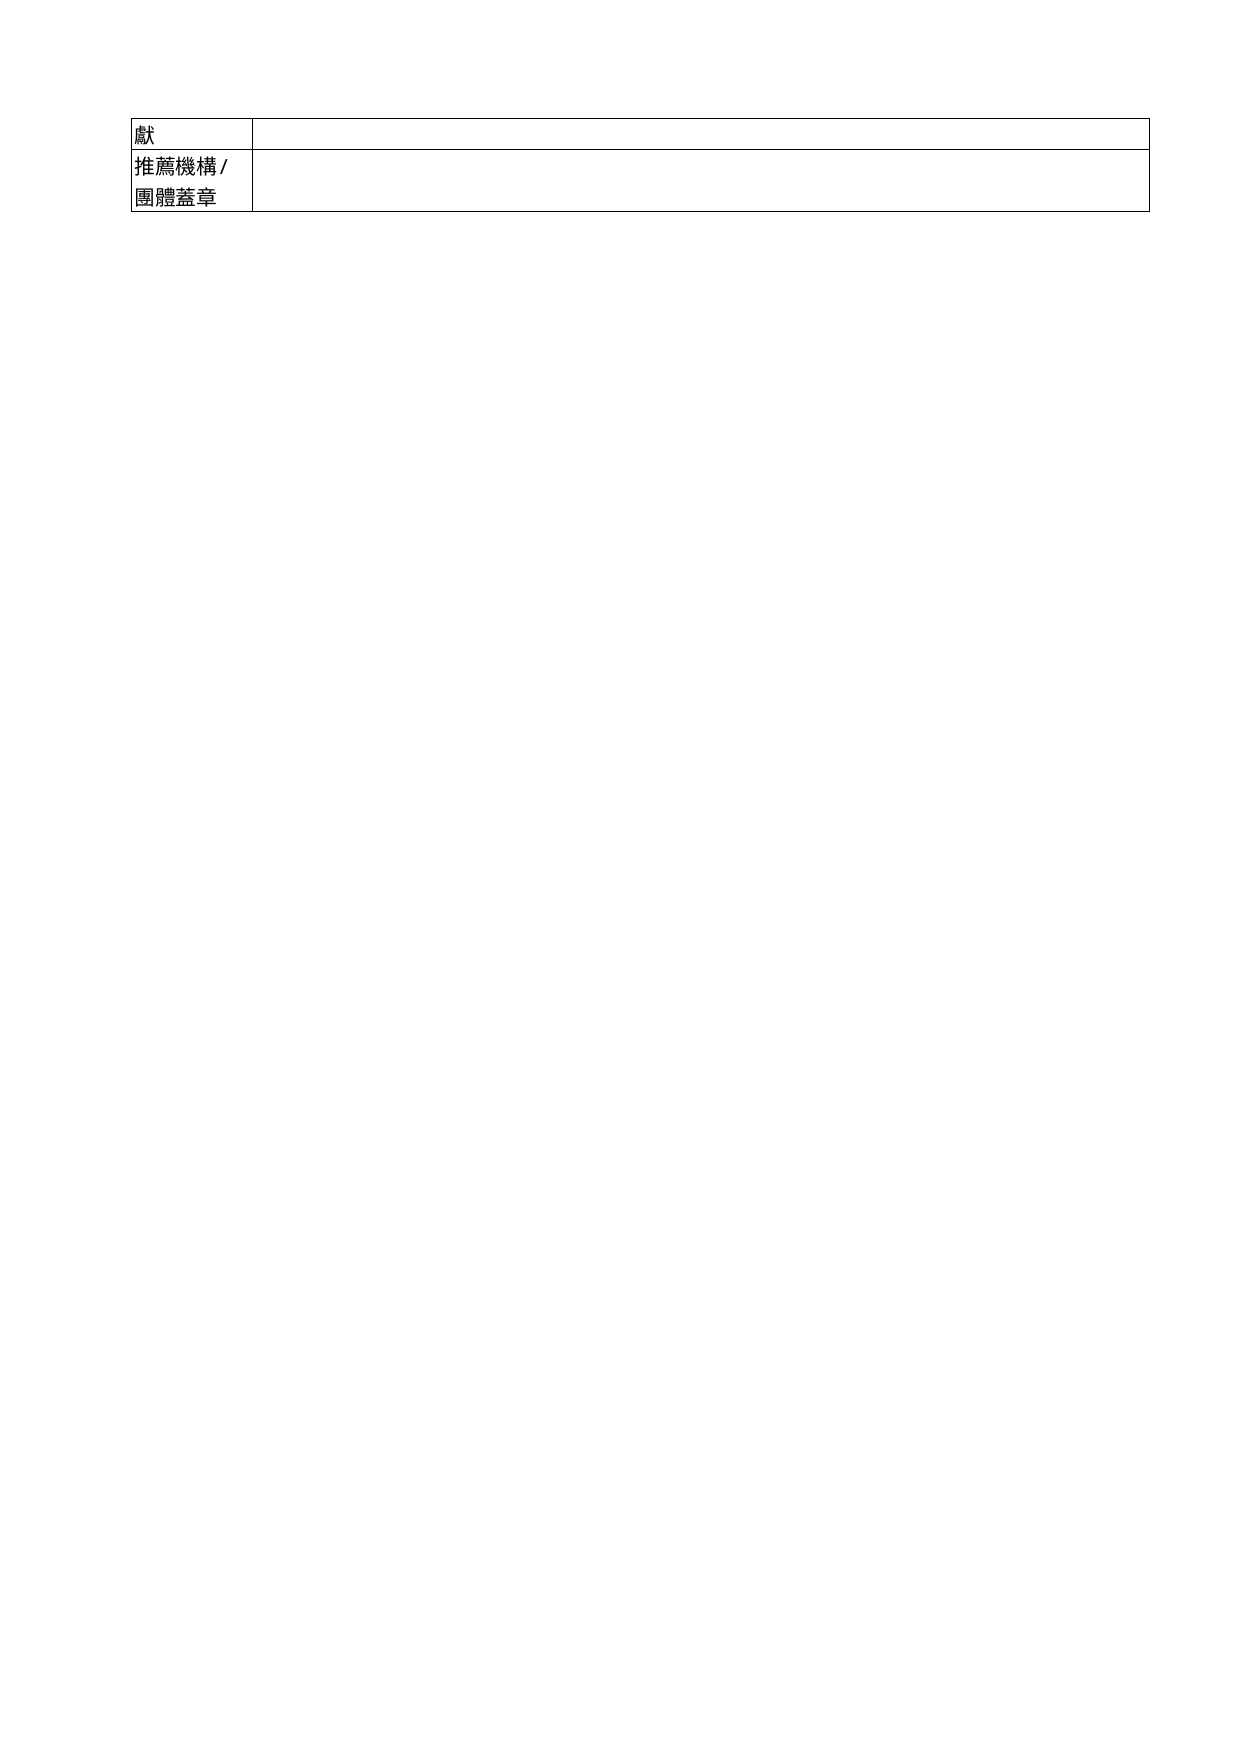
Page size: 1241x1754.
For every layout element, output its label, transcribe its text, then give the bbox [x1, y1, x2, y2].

table_header 獻 [132, 119, 252, 149]
table_cell 推薦機構/ 團體蓋章 [132, 150, 252, 211]
table_cell [253, 150, 1149, 211]
table_header [253, 119, 1149, 149]
